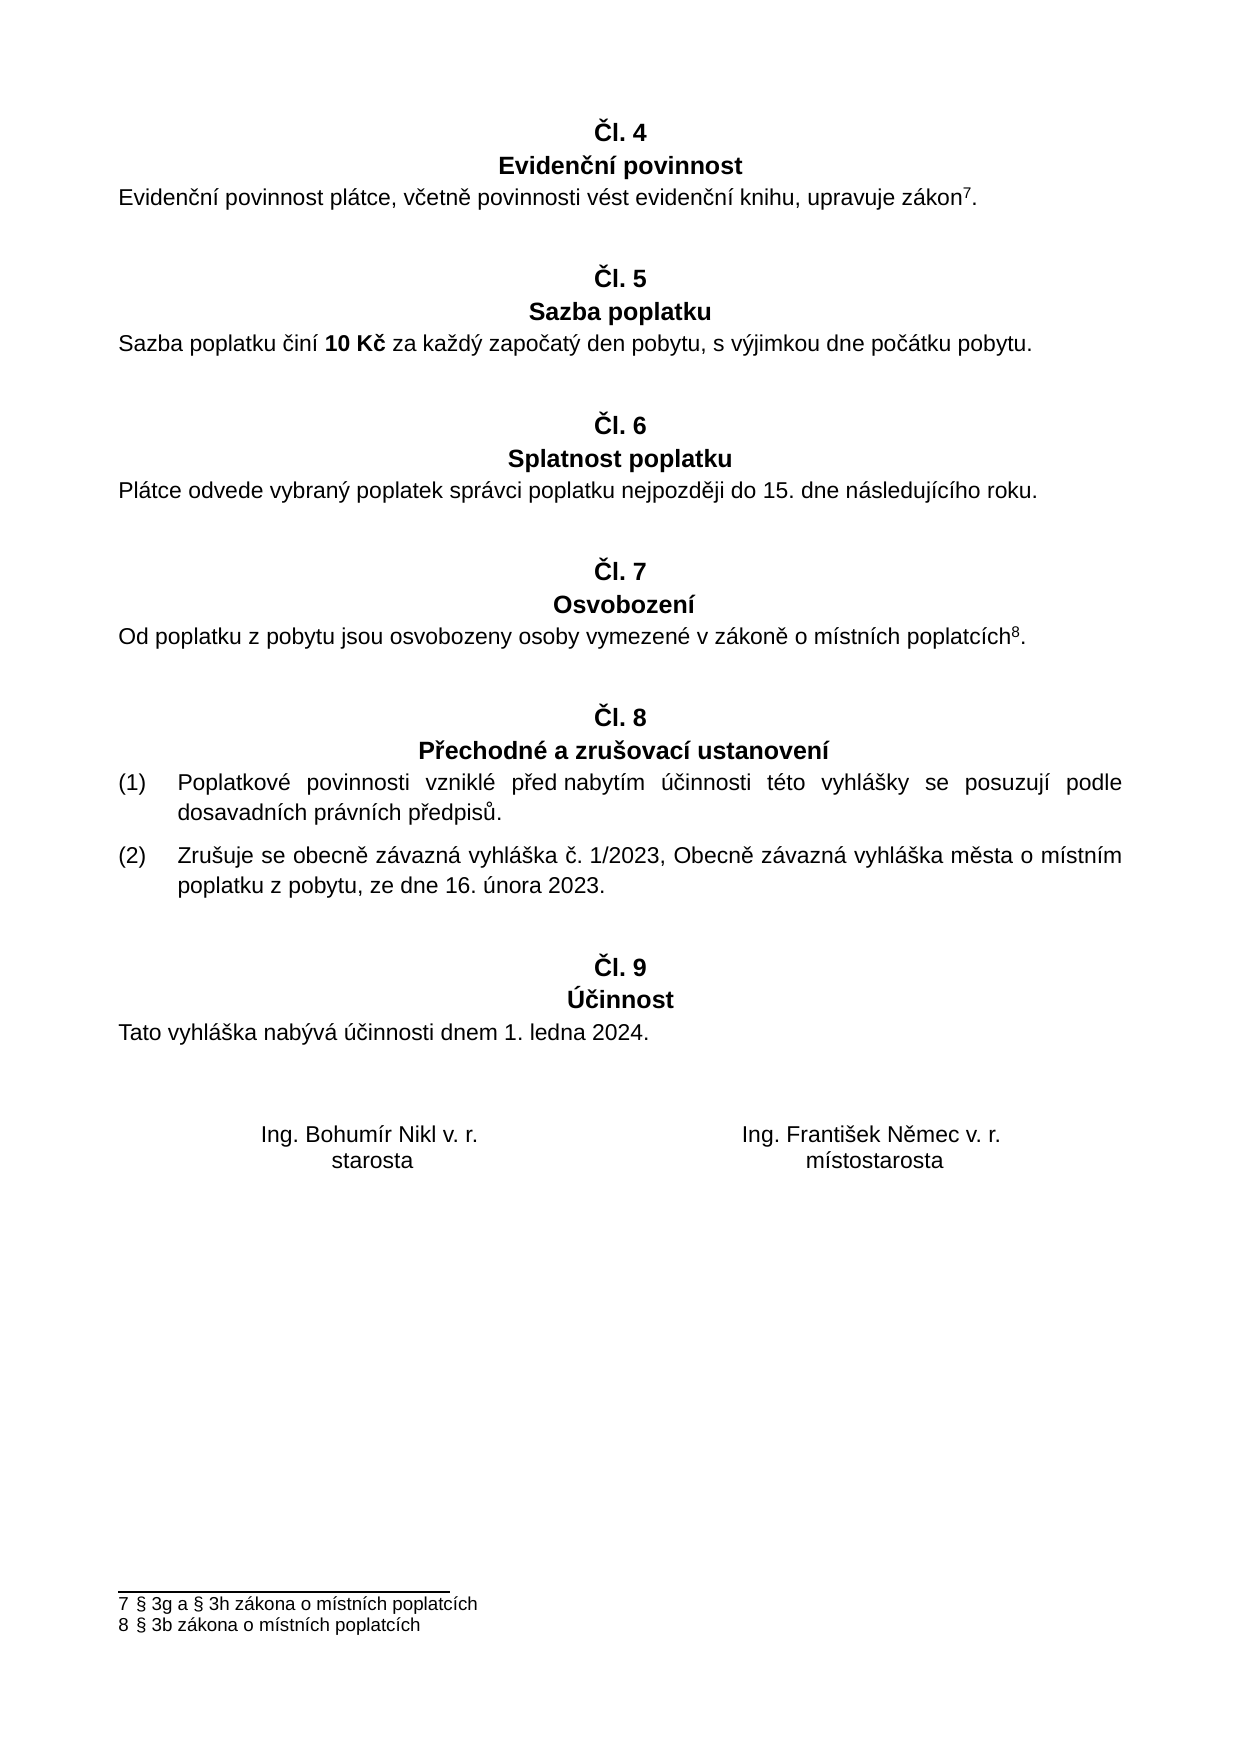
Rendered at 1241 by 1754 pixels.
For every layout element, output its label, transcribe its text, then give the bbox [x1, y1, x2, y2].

subtitle Čl. 8 Přechodné a zrušovací ustanovení [118, 703, 1122, 765]
text Sazba poplatku činí 10 Kč za každý započatý den pobytu, s výjimkou dne počátku pobytu. [118, 330, 1122, 357]
table_cell [620, 1179, 1122, 1297]
text Evidenční povinnost plátce, včetně povinnosti vést evidenční knihu, upravuje zákon. [118, 184, 1122, 211]
table_header Ing. Bohumír Nikl v. r. starosta [118, 1061, 620, 1179]
subtitle Čl. 5 Sazba poplatku [118, 264, 1122, 326]
text Plátce odvede vybraný poplatek správci poplatku nejpozději do 15. dne následujícího roku. [118, 477, 1122, 503]
text Tato vyhláška nabývá účinnosti dnem 1. ledna 2024. [118, 1018, 1122, 1045]
text Od poplatku z pobytu jsou osvobozeny osoby vymezené v zákoně o místních poplatcích. [118, 623, 1122, 649]
subtitle Čl. 4 Evidenční povinnost [118, 118, 1122, 180]
subtitle Čl. 7 Osvobození [118, 557, 1122, 619]
text § 3b zákona o místních poplatcích [118, 1614, 1122, 1635]
list Zrušuje se obecně závazná vyhláška č. 1/2023, Obecně závazná vyhláška města o místním poplatku z pobytu, ze dne 16. února 2023. [118, 842, 1122, 899]
subtitle Čl. 9 Účinnost [118, 952, 1122, 1014]
list Poplatkové povinnosti vzniklé před nabytím účinnosti této vyhlášky se posuzují podle dosavadních právních předpisů. [118, 769, 1122, 826]
table_header Ing. František Němec v. r. místostarosta [620, 1061, 1122, 1179]
subtitle Čl. 6 Splatnost poplatku [118, 411, 1122, 472]
table_cell [118, 1179, 620, 1297]
text § 3g a § 3h zákona o místních poplatcích [118, 1592, 1122, 1614]
